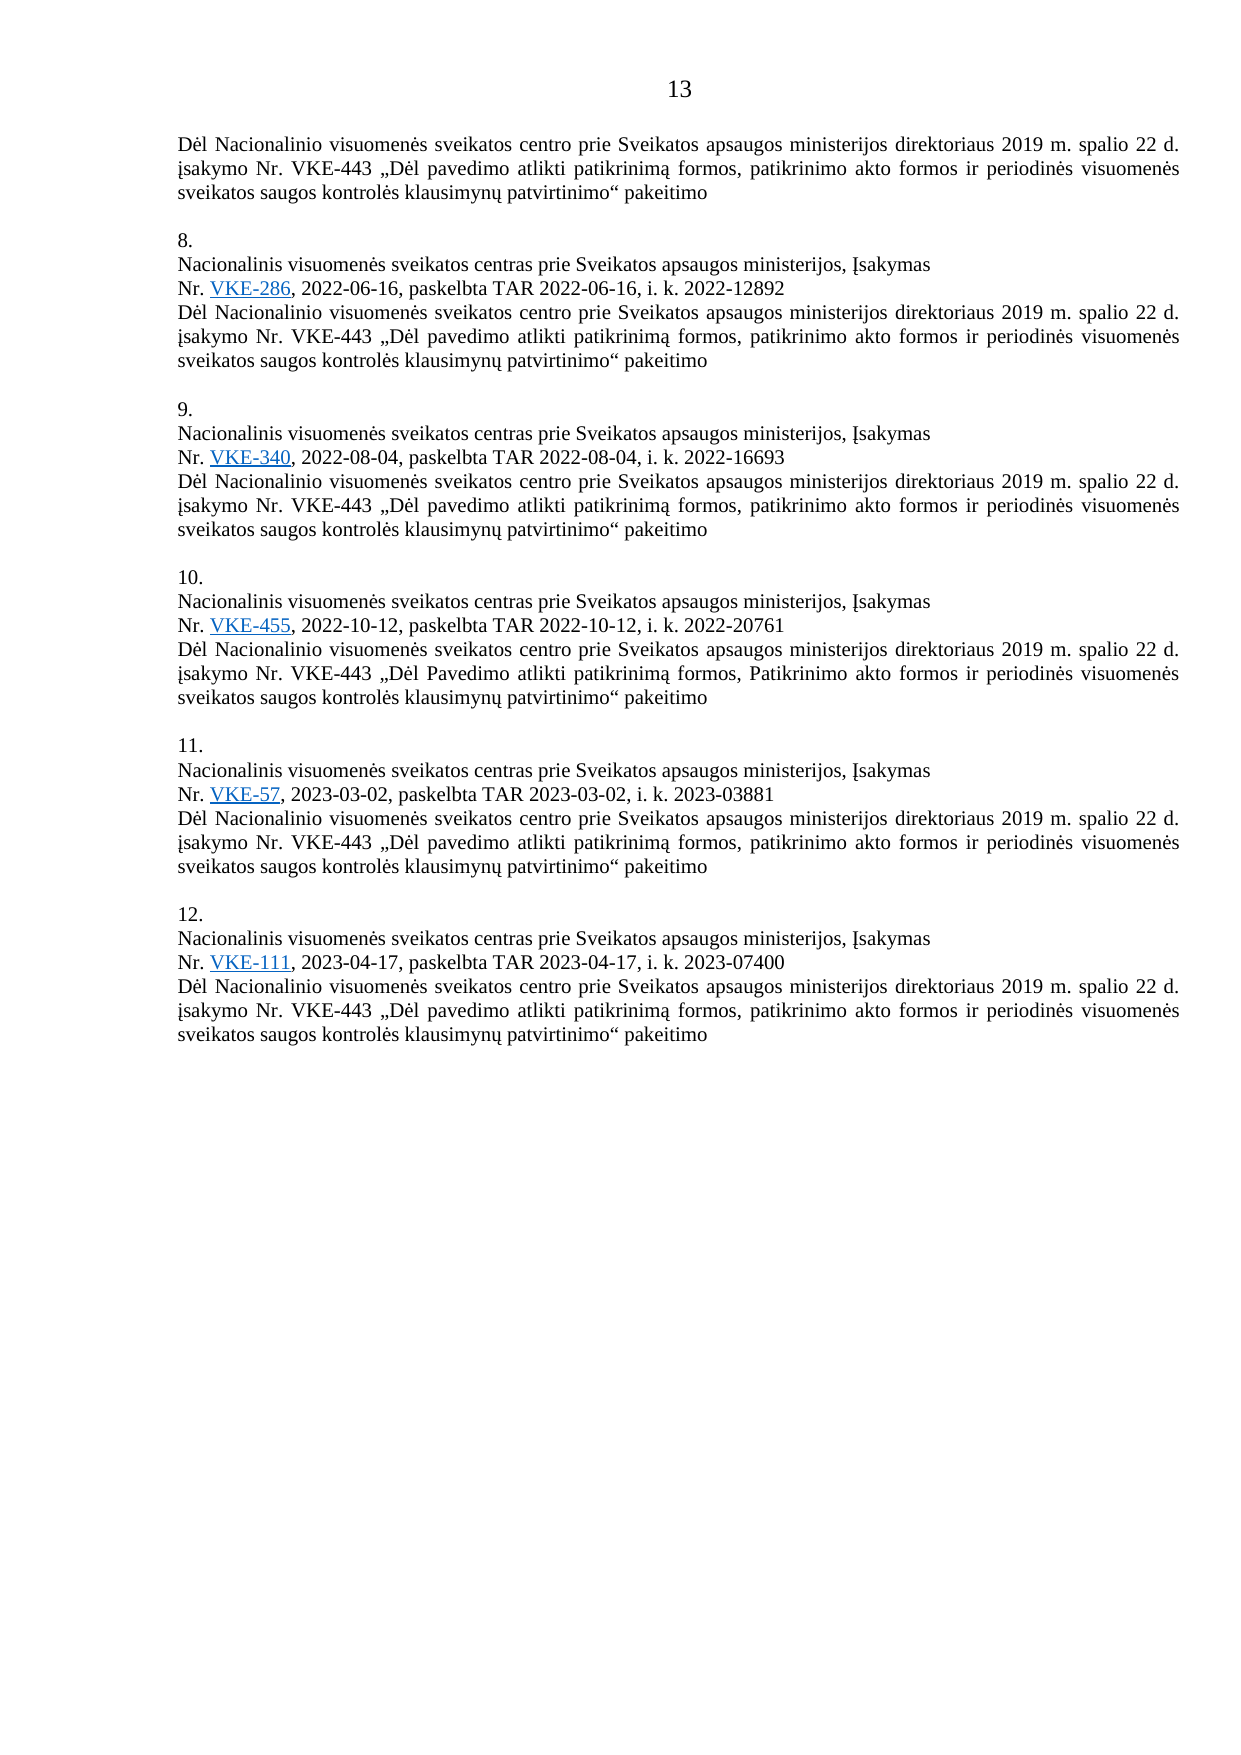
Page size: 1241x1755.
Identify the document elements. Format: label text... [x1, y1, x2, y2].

text Nacionalinis visuomenės sveikatos centras prie Sveikatos apsaugos ministerijos, Įsakymas [177, 421, 1181, 445]
text Dėl Nacionalinio visuomenės sveikatos centro prie Sveikatos apsaugos ministerijos direktoriaus 2019 m. spalio 22 d. įsakymo Nr. VKE-443 „Dėl pavedimo atlikti patikrinimą formos, patikrinimo akto formos ir periodinės visuomenės sveikatos saugos kontrolės klausimynų patvirtinimo“ pakeitimo [177, 469, 1181, 541]
text Dėl Nacionalinio visuomenės sveikatos centro prie Sveikatos apsaugos ministerijos direktoriaus 2019 m. spalio 22 d. įsakymo Nr. VKE-443 „Dėl Pavedimo atlikti patikrinimą formos, Patikrinimo akto formos ir periodinės visuomenės sveikatos saugos kontrolės klausimynų patvirtinimo“ pakeitimo [177, 637, 1181, 709]
text 10. [177, 565, 1181, 589]
text Nacionalinis visuomenės sveikatos centras prie Sveikatos apsaugos ministerijos, Įsakymas [177, 252, 1181, 276]
text Nacionalinis visuomenės sveikatos centras prie Sveikatos apsaugos ministerijos, Įsakymas [177, 589, 1181, 613]
text 12. [177, 902, 1181, 926]
text Nacionalinis visuomenės sveikatos centras prie Sveikatos apsaugos ministerijos, Įsakymas [177, 926, 1181, 950]
text Nr. VKE-57, 2023-03-02, paskelbta TAR 2023-03-02, i. k. 2023-03881 [177, 782, 1181, 806]
text Dėl Nacionalinio visuomenės sveikatos centro prie Sveikatos apsaugos ministerijos direktoriaus 2019 m. spalio 22 d. įsakymo Nr. VKE-443 „Dėl pavedimo atlikti patikrinimą formos, patikrinimo akto formos ir periodinės visuomenės sveikatos saugos kontrolės klausimynų patvirtinimo“ pakeitimo [177, 300, 1181, 372]
text Dėl Nacionalinio visuomenės sveikatos centro prie Sveikatos apsaugos ministerijos direktoriaus 2019 m. spalio 22 d. įsakymo Nr. VKE-443 „Dėl pavedimo atlikti patikrinimą formos, patikrinimo akto formos ir periodinės visuomenės sveikatos saugos kontrolės klausimynų patvirtinimo“ pakeitimo [177, 974, 1181, 1046]
text 11. [177, 733, 1181, 757]
text Nr. VKE-111, 2023-04-17, paskelbta TAR 2023-04-17, i. k. 2023-07400 [177, 950, 1181, 974]
text 9. [177, 397, 1181, 421]
text Dėl Nacionalinio visuomenės sveikatos centro prie Sveikatos apsaugos ministerijos direktoriaus 2019 m. spalio 22 d. įsakymo Nr. VKE-443 „Dėl pavedimo atlikti patikrinimą formos, patikrinimo akto formos ir periodinės visuomenės sveikatos saugos kontrolės klausimynų patvirtinimo“ pakeitimo [177, 132, 1181, 204]
text Nr. VKE-286, 2022-06-16, paskelbta TAR 2022-06-16, i. k. 2022-12892 [177, 276, 1181, 300]
text Dėl Nacionalinio visuomenės sveikatos centro prie Sveikatos apsaugos ministerijos direktoriaus 2019 m. spalio 22 d. įsakymo Nr. VKE-443 „Dėl pavedimo atlikti patikrinimą formos, patikrinimo akto formos ir periodinės visuomenės sveikatos saugos kontrolės klausimynų patvirtinimo“ pakeitimo [177, 806, 1181, 878]
text 8. [177, 228, 1181, 252]
text Nr. VKE-455, 2022-10-12, paskelbta TAR 2022-10-12, i. k. 2022-20761 [177, 613, 1181, 637]
text Nr. VKE-340, 2022-08-04, paskelbta TAR 2022-08-04, i. k. 2022-16693 [177, 445, 1181, 469]
text Nacionalinis visuomenės sveikatos centras prie Sveikatos apsaugos ministerijos, Įsakymas [177, 757, 1181, 782]
